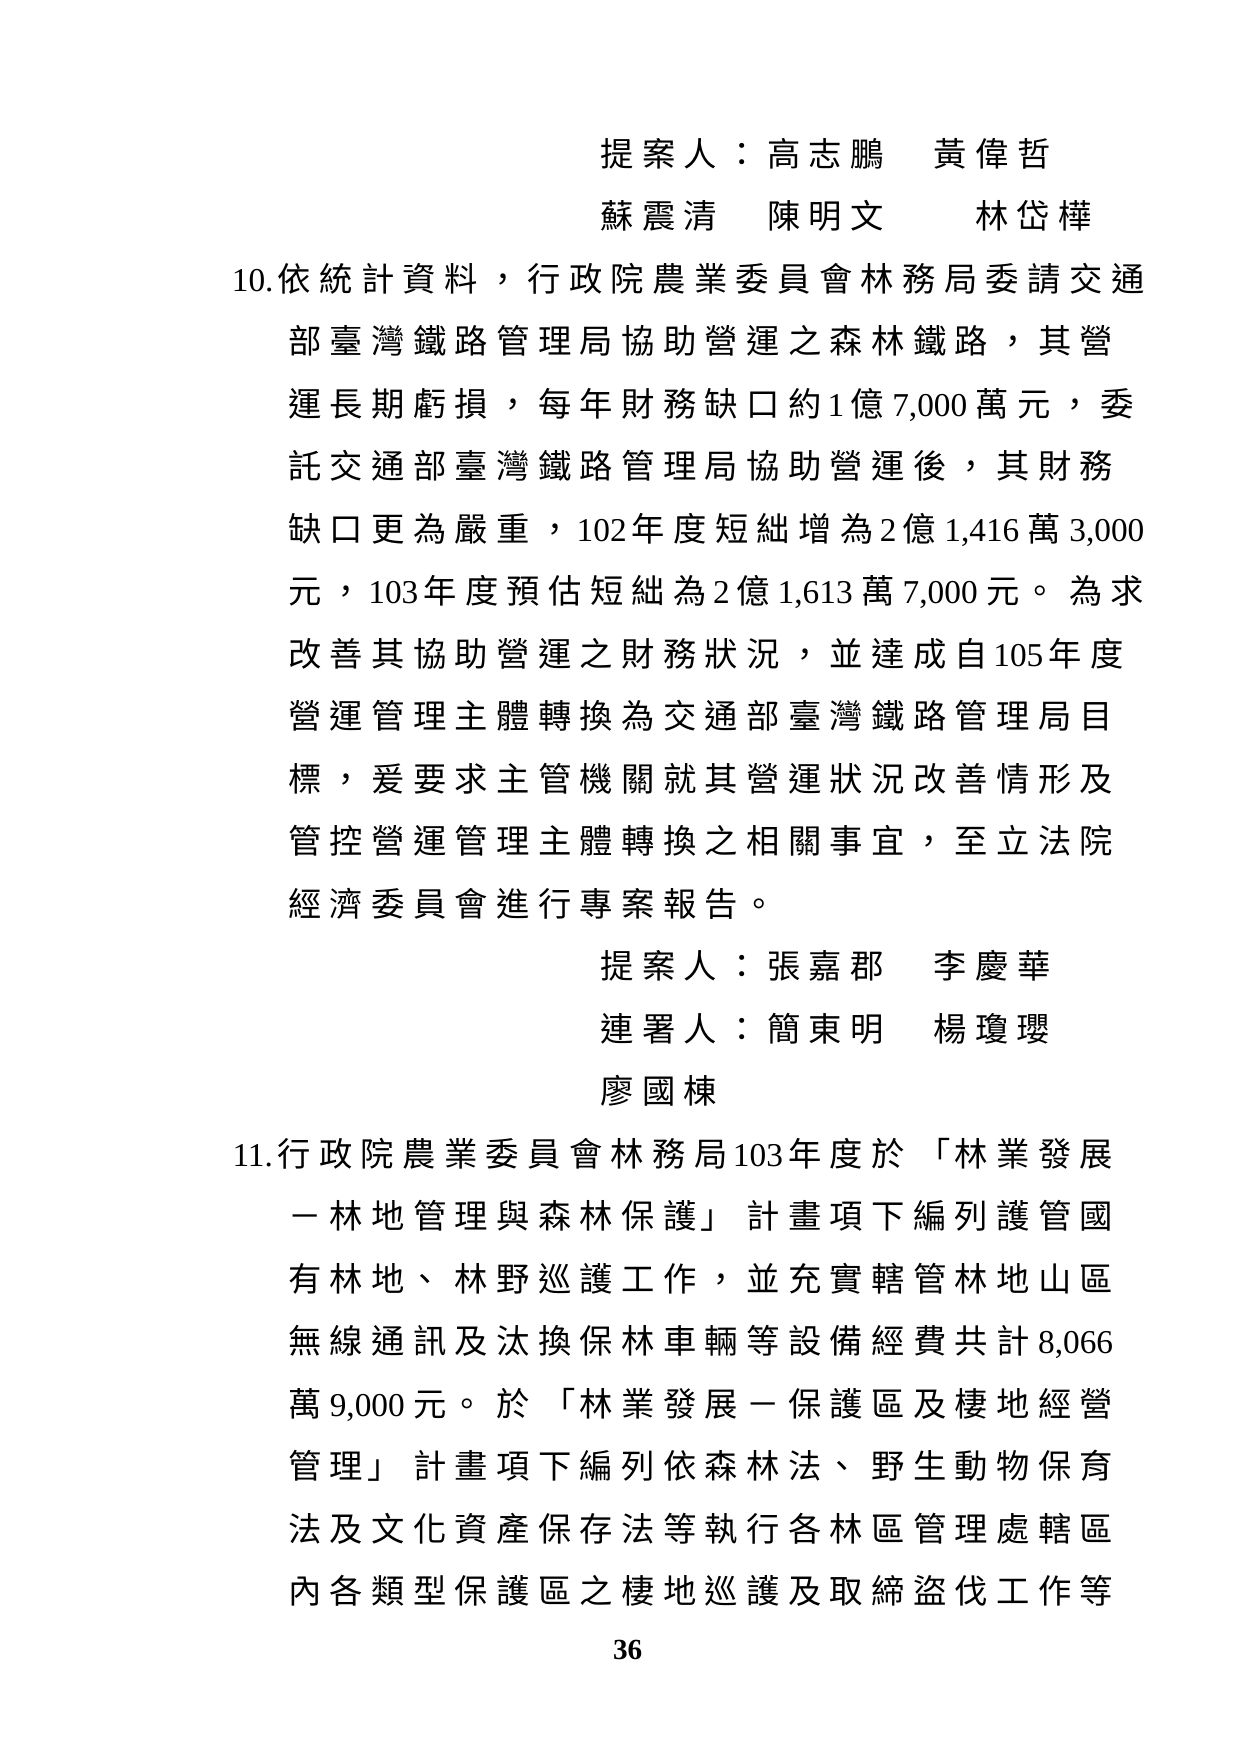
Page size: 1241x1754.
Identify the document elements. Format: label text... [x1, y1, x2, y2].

text 10.依統計資料，行政院農業委員會林務局委請交通部臺灣鐵路管理局協助營運之森林鐵路，其營運長期虧損，每年財務缺口約1億7,000萬元，委託交通部臺灣鐵路管理局協助營運後，其財務缺口更為嚴重，102年度短絀增為2億1,416萬3,000元，103年度預估短絀為2億1,613萬7,000元。為求改善其協助營運之財務狀況，並達成自105年度營運管理主體轉換為交通部臺灣鐵路管理局目標，爰要求主管機關就其營運狀況改善情形及管控營運管理主體轉換之相關事宜，至立法院經濟委員會進行專案報告。 [228, 235, 1148, 923]
text 11.行政院農業委員會林務局103年度於「林業發展－林地管理與森林保護」計畫項下編列護管國有林地、林野巡護工作，並充實轄管林地山區無線通訊及汰換保林車輛等設備經費共計8,066萬9,000元。於「林業發展－保護區及棲地經營管理」計畫項下編列依森林法、野生動物保育法及文化資產保存法等執行各林區管理處轄區內各類型保護區之棲地巡護及取締盜伐工作等 [228, 1110, 1148, 1610]
text 連署人：簡東明 楊瓊瓔 廖國棟 [591, 985, 1131, 1110]
text 提案人：張嘉郡 李慶華 [591, 923, 1131, 985]
text 提案人：高志鵬 黃偉哲 蘇震清 陳明文 林岱樺 [591, 110, 1131, 235]
